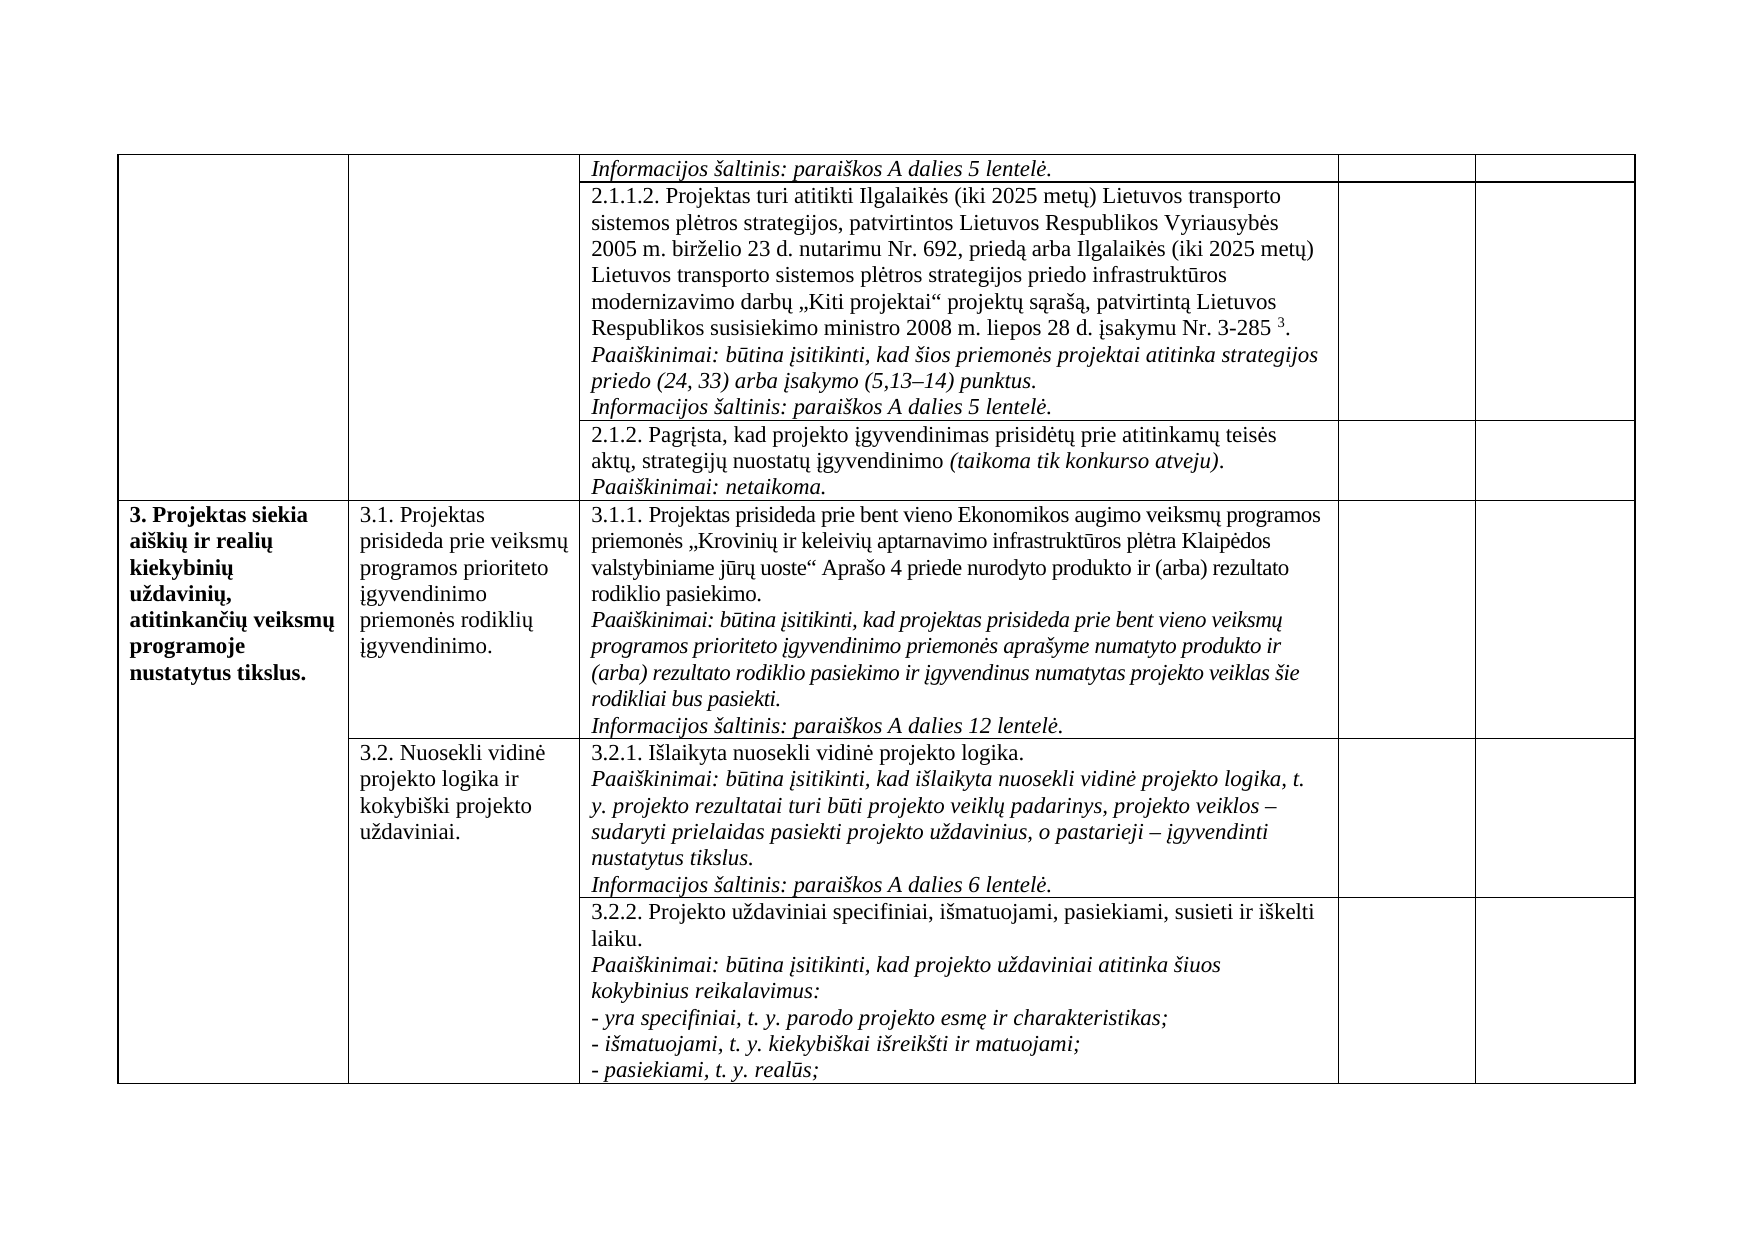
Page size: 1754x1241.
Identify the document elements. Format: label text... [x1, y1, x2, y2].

table_cell 3.2.2. Projekto uždaviniai specifiniai, išmatuojami, pasiekiami, susieti ir iškelti laiku. Paaiškinimai: būtina įsitikinti, kad projekto uždaviniai atitinka šiuos kokybinius reikalavimus: - yra specifiniai, t. y. parodo projekto esmę ir charakteristikas; - išmatuojami, t. y. kiekybiškai išreikšti ir matuojami; - pasiekiami, t. y. realūs; [580, 898, 1338, 1083]
table_cell [1476, 501, 1634, 738]
table_cell [349, 155, 579, 181]
table_cell 3. Projektas siekia aiškių ir realių kiekybinių uždavinių, atitinkančių veiksmų programoje nustatytus tikslus. [119, 501, 348, 1083]
table_cell [1339, 501, 1475, 738]
table_cell [1476, 421, 1634, 500]
table_cell [1339, 155, 1475, 181]
table_cell [1476, 155, 1634, 181]
table_cell [119, 181, 348, 500]
table_cell [1476, 183, 1634, 420]
table_cell [1476, 898, 1634, 1083]
table_cell [1476, 739, 1634, 897]
table_cell 2.1.2. Pagrįsta, kad projekto įgyvendinimas prisidėtų prie atitinkamų teisės aktų, strategijų nuostatų įgyvendinimo (taikoma tik konkurso atveju). Paaiškinimai: netaikoma. [580, 421, 1338, 500]
table_cell 3.2.1. Išlaikyta nuosekli vidinė projekto logika. Paaiškinimai: būtina įsitikinti, kad išlaikyta nuosekli vidinė projekto logika, t. y. projekto rezultatai turi būti projekto veiklų padarinys, projekto veiklos – sudaryti prielaidas pasiekti projekto uždavinius, o pastarieji – įgyvendinti nustatytus tikslus. Informacijos šaltinis: paraiškos A dalies 6 lentelė. [580, 739, 1338, 897]
table_cell [1339, 421, 1475, 500]
table_cell 2.1.1.2. Projektas turi atitikti Ilgalaikės (iki 2025 metų) Lietuvos transporto sistemos plėtros strategijos, patvirtintos Lietuvos Respublikos Vyriausybės 2005 m. birželio 23 d. nutarimu Nr. 692, priedą arba Ilgalaikės (iki 2025 metų) Lietuvos transporto sistemos plėtros strategijos priedo infrastruktūros modernizavimo darbų „Kiti projektai“ projektų sąrašą, patvirtintą Lietuvos Respublikos susisiekimo ministro 2008 m. liepos 28 d. įsakymu Nr. 3-285 3. Paaiškinimai: būtina įsitikinti, kad šios priemonės projektai atitinka strategijos priedo (24, 33) arba įsakymo (5,13–14) punktus. Informacijos šaltinis: paraiškos A dalies 5 lentelė. [580, 183, 1338, 420]
table_cell 3.2. Nuosekli vidinė projekto logika ir kokybiški projekto uždaviniai. [349, 739, 579, 1083]
table_cell [349, 181, 579, 500]
table_cell [1339, 898, 1475, 1083]
table_cell [1339, 183, 1475, 420]
table_cell Informacijos šaltinis: paraiškos A dalies 5 lentelė. [580, 155, 1338, 181]
table_cell [1339, 739, 1475, 897]
table_cell 3.1.1. Projektas prisideda prie bent vieno Ekonomikos augimo veiksmų programos priemonės „Krovinių ir keleivių aptarnavimo infrastruktūros plėtra Klaipėdos valstybiniame jūrų uoste“ Aprašo 4 priede nurodyto produkto ir (arba) rezultato rodiklio pasiekimo. Paaiškinimai: būtina įsitikinti, kad projektas prisideda prie bent vieno veiksmų programos prioriteto įgyvendinimo priemonės aprašyme numatyto produkto ir (arba) rezultato rodiklio pasiekimo ir įgyvendinus numatytas projekto veiklas šie rodikliai bus pasiekti. Informacijos šaltinis: paraiškos A dalies 12 lentelė. [580, 501, 1338, 738]
table_cell 3.1. Projektas prisideda prie veiksmų programos prioriteto įgyvendinimo priemonės rodiklių įgyvendinimo. [349, 501, 579, 738]
table_cell [119, 155, 348, 181]
